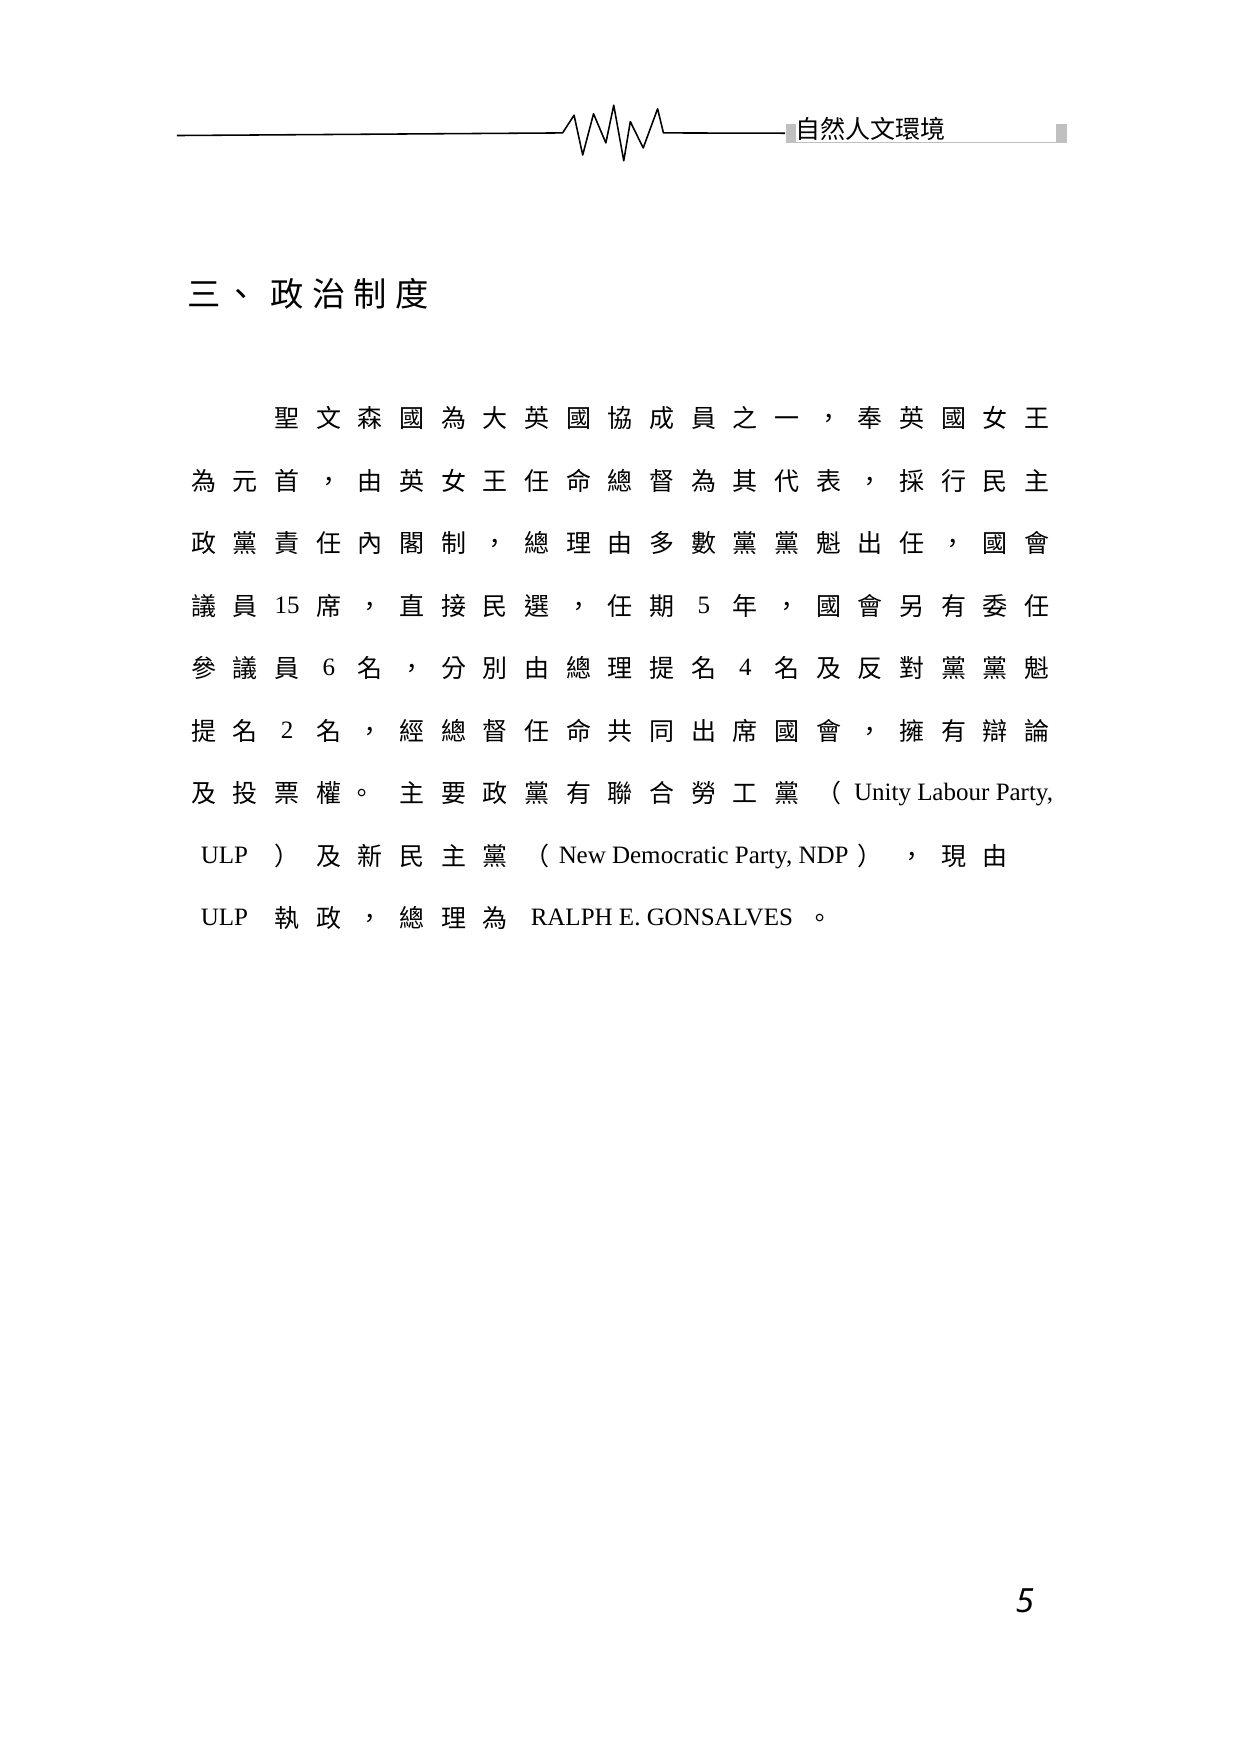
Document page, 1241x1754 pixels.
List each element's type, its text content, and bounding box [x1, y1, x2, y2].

text 三、政治制度 [183, 250, 1058, 313]
text 聖文森國為大英國協成員之一，奉英國女王為元首，由英女王任命總督為其代表，採行民主政黨責任內閣制，總理由多數黨黨魁出任，國會議員15席，直接民選，任期5年，國會另有委任參議員6名，分別由總理提名4名及反對黨黨魁提名2名，經總督任命共同出席國會，擁有辯論及投票權。主要政黨有聯合勞工黨（Unity Labour Party, ULP）及新民主黨（New Democratic Party, NDP），現由ULP執政，總理為RALPH E. GONSALVES。 [183, 375, 1058, 938]
